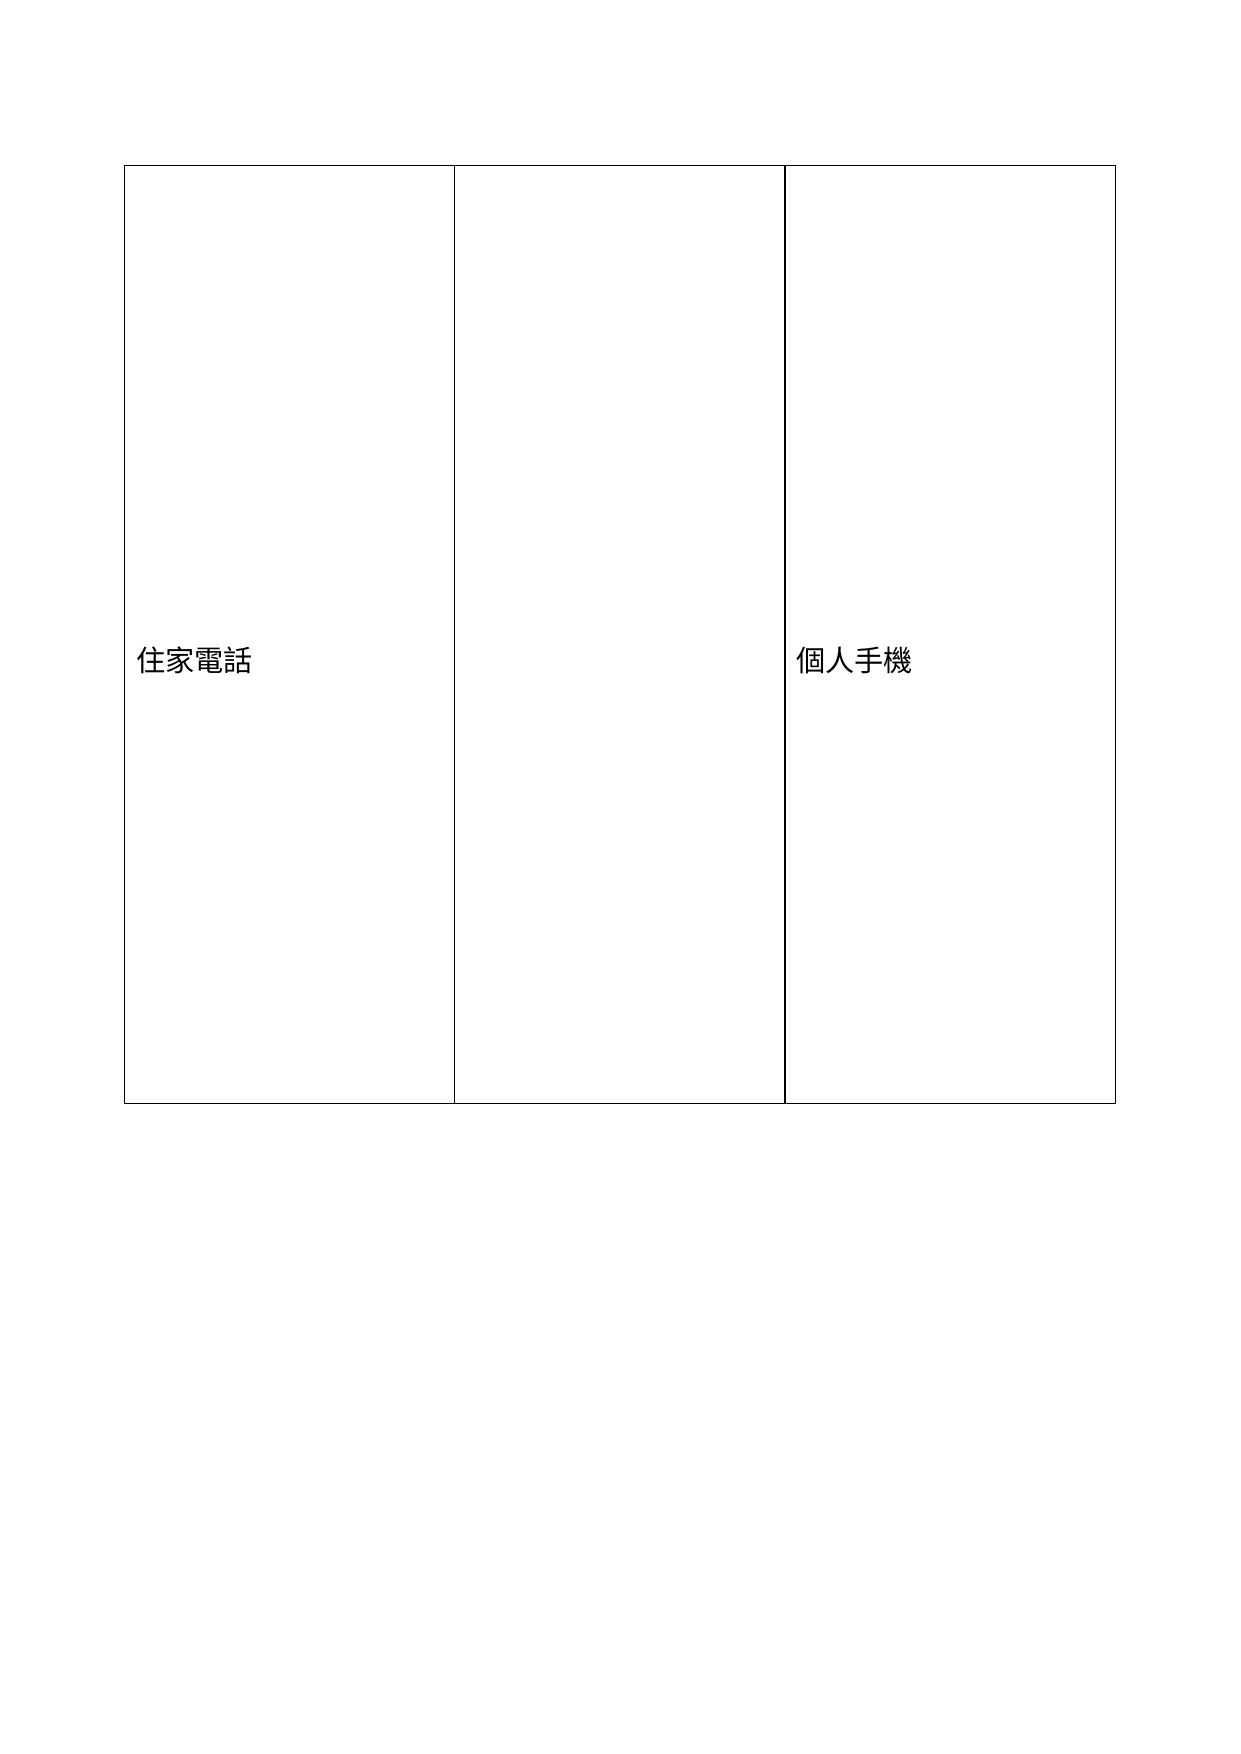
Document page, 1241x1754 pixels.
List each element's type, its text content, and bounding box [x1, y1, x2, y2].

table_cell [455, 166, 784, 1103]
table_cell 個人手機 [786, 166, 1115, 1103]
table_cell 住家電話 [125, 166, 454, 1103]
